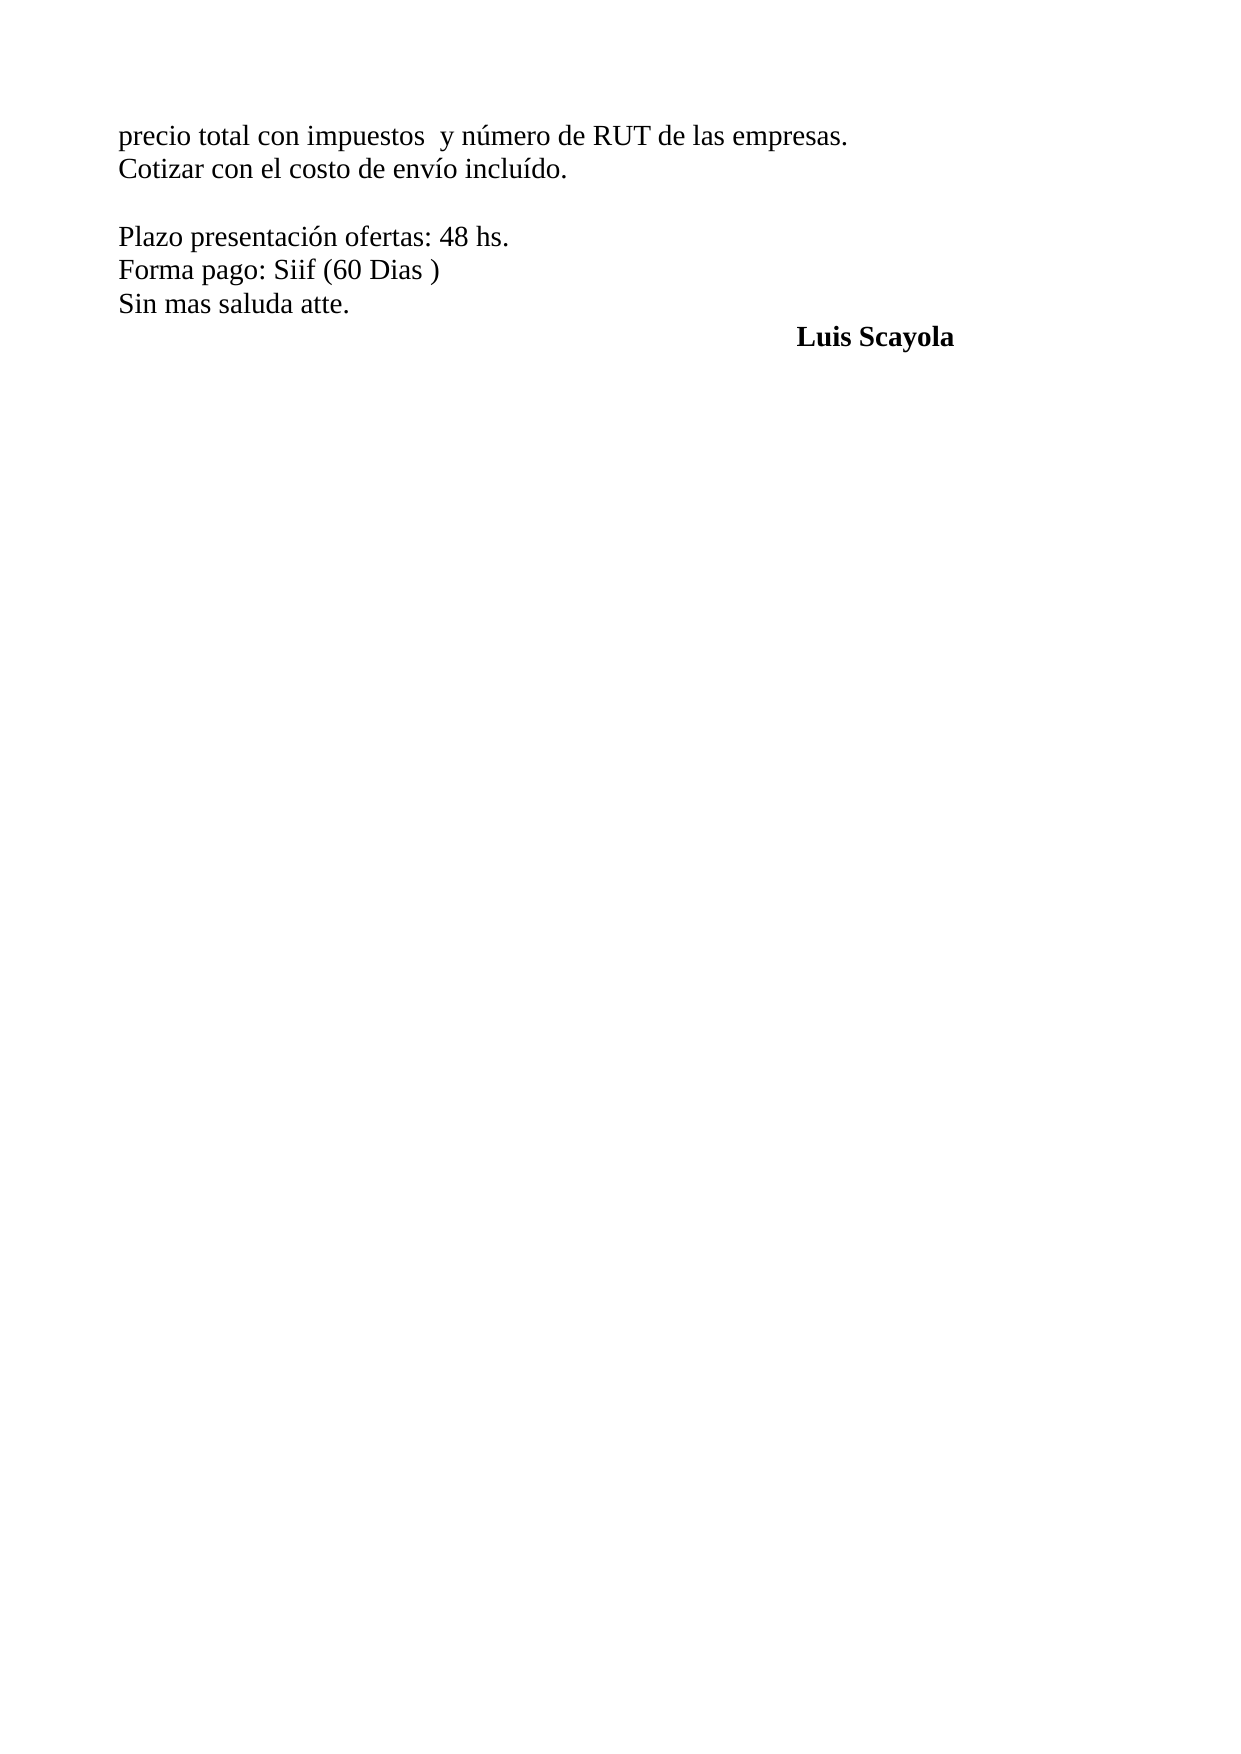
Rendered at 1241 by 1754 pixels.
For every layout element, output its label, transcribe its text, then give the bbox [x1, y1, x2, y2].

text Plazo presentación ofertas: 48 hs. [118, 219, 1122, 252]
text Forma pago: Siif (60 Dias ) [118, 252, 1122, 286]
text Cotizar con el costo de envío incluído. [118, 152, 1122, 185]
text Luis Scayola [118, 319, 1122, 353]
text precio total con impuestos y número de RUT de las empresas. [118, 118, 1122, 152]
text Sin mas saluda atte. [118, 286, 1122, 319]
